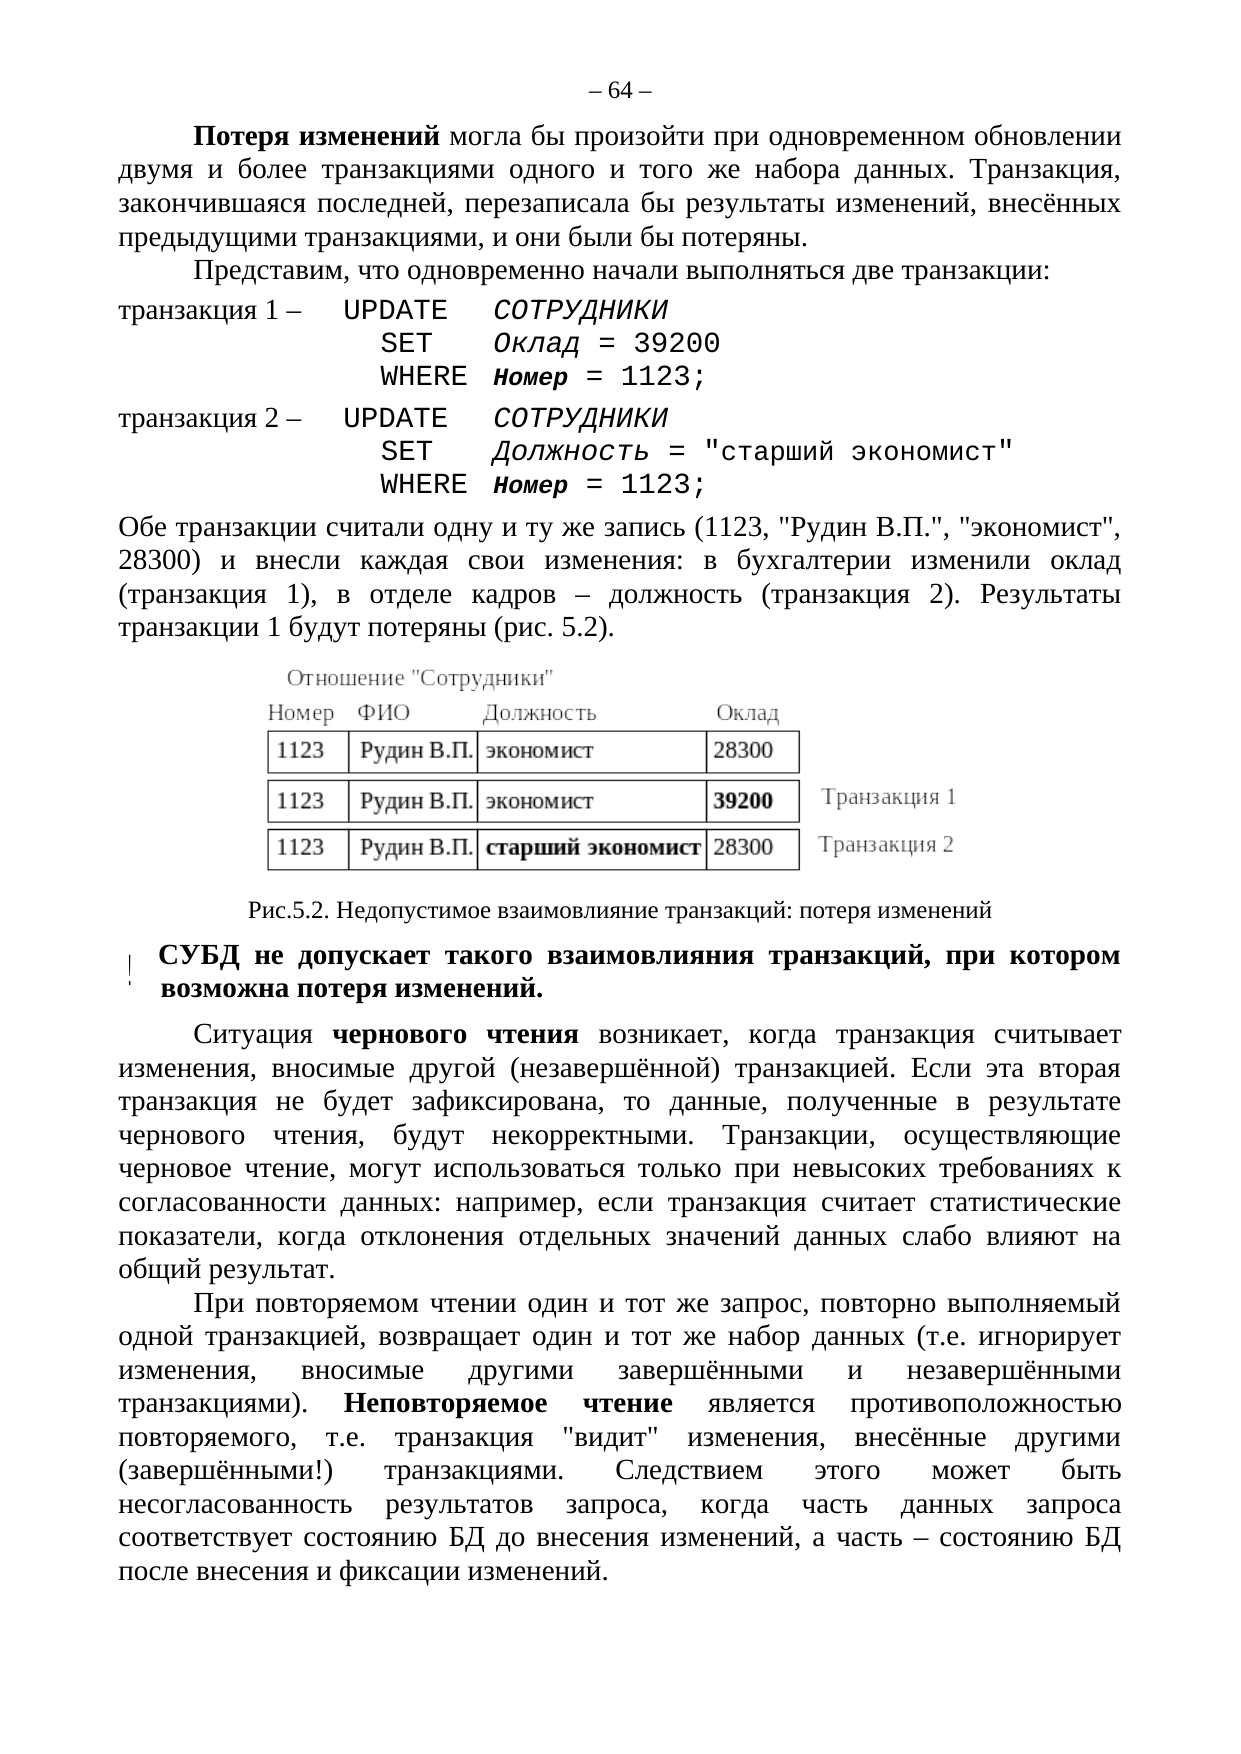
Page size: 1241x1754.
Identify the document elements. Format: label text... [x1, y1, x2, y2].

text Рис.5.2. Недопустимое взаимовлияние транзакций: потеря изменений [118, 896, 1122, 924]
text транзакция 2 – UPDATE СОТРУДНИКИ [118, 400, 1122, 436]
text Потеря изменений могла бы произойти при одновременном обновлении двумя и более транзакциями одного и того же набора данных. Транзакция, закончившаяся последней, перезаписала бы результаты изменений, внесённых предыдущими транзакциями, и они были бы потеряны. [118, 118, 1122, 252]
text SET Должность = "старший экономист" [306, 436, 1122, 469]
text WHERE Номер = 1123; [343, 469, 1122, 502]
text Представим, что одновременно начали выполняться две транзакции: [118, 252, 1122, 286]
text Обе транзакции считали одну и ту же запись (1123, "Рудин В.П.", "экономист", 28300) и внесли каждая свои изменения: в бухгалтерии изменили оклад (транзакция 1), в отделе кадров – должность (транзакция 2). Результаты транзакции 1 будут потеряны (рис. 5.2). [118, 509, 1122, 643]
text SET Оклад = 39200 [305, 328, 1122, 361]
text СУБД не допускает такого взаимовлияния транзакций, при котором возможна потеря изменений. [118, 937, 1122, 1004]
text транзакция 1 – UPDATE СОТРУДНИКИ [118, 292, 1122, 328]
text Ситуация чернового чтения возникает, когда транзакция считывает изменения, вносимые другой (незавершённой) транзакцией. Если эта вторая транзакция не будет зафиксирована, то данные, полученные в результате чернового чтения, будут некорректными. Транзакции, осуществляющие черновое чтение, могут использоваться только при невысоких требованиях к согласованности данных: например, если транзакция считает статистические показатели, когда отклонения отдельных значений данных слабо влияют на общий результат. [118, 1016, 1122, 1285]
text WHERE Номер = 1123; [380, 361, 1122, 394]
text При повторяемом чтении один и тот же запрос, повторно выполняемый одной транзакцией, возвращает один и тот же набор данных (т.е. игнорирует изменения, вносимые другими завершёнными и незавершёнными транзакциями). Неповторяемое чтение является противоположностью повторяемого, т.е. транзакция "видит" изменения, внесённые другими (завершёнными!) транзакциями. Следствием этого может быть несогласованность результатов запроса, когда часть данных запроса соответствует состоянию БД до внесения изменений, а часть – состоянию БД после внесения и фиксации изменений. [118, 1285, 1122, 1587]
